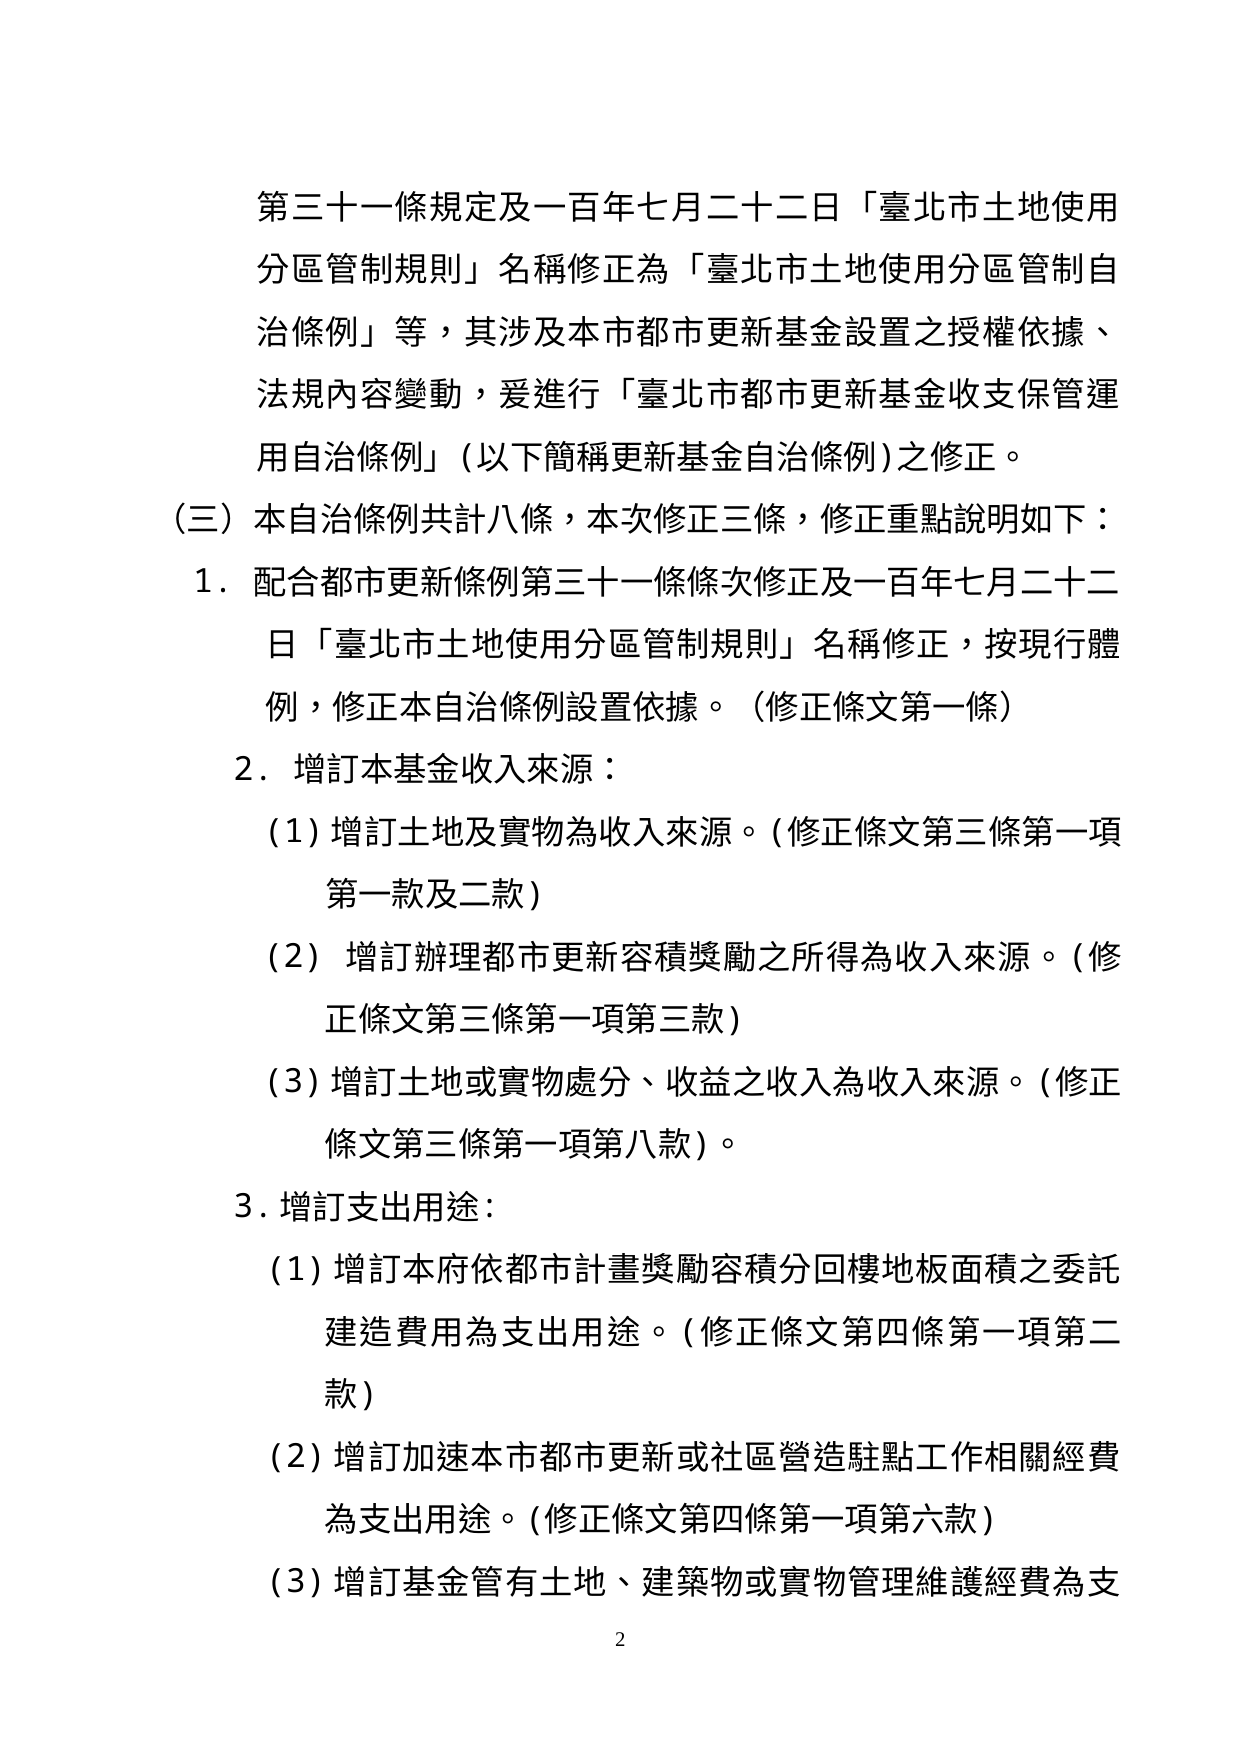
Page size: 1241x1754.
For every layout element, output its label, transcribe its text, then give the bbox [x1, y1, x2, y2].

text 3. 增訂支出用途: [153, 1163, 1122, 1225]
text (3) 增訂土地或實物處分、收益之收入為收入來源。(修正條文第三條第一項第八款)。 [263, 1038, 1122, 1163]
text (3) 增訂基金管有土地、建築物或實物管理維護經費為支 [266, 1538, 1122, 1600]
text 1. 配合都市更新條例第三十一條條次修正及一百年七月二十二日「臺北市土地使用分區管制規則」名稱修正，按現行體例，修正本自治條例設置依據。（修正條文第一條） [148, 538, 1122, 725]
text 2. 增訂本基金收入來源： [153, 725, 1122, 788]
text (1) 增訂本府依都市計畫獎勵容積分回樓地板面積之委託建造費用為支出用途。(修正條文第四條第一項第二款) [266, 1225, 1122, 1413]
text （二）今為因應社會變遷及民眾期許，本府於一０四年起推動公辦都市更新政策，以加速本市推動都市更新事業及妥善運用臺北市都市更新基金，為多元運用都市更新基金於都市建設與更新事業，俾提升都市更新基金財務效能及多元收支，另配合一０八年一月三十日修正公布之「都市更新條例」第三十一條規定及一百年七月二十二日「臺北市土地使用分區管制規則」名稱修正為「臺北市土地使用分區管制自治條例」等，其涉及本市都市更新基金設置之授權依據、法規內容變動，爰進行「臺北市都市更新基金收支保管運用自治條例」(以下簡稱更新基金自治條例)之修正。 [153, 163, 1122, 475]
text (2) 增訂加速本市都市更新或社區營造駐點工作相關經費為支出用途。(修正條文第四條第一項第六款) [266, 1413, 1122, 1538]
text (2) 增訂辦理都市更新容積獎勵之所得為收入來源。(修正條文第三條第一項第三款) [263, 913, 1122, 1038]
text (1) 增訂土地及實物為收入來源。(修正條文第三條第一項第一款及二款) [264, 788, 1122, 913]
text （三）本自治條例共計八條，本次修正三條，修正重點說明如下： [153, 475, 1122, 538]
